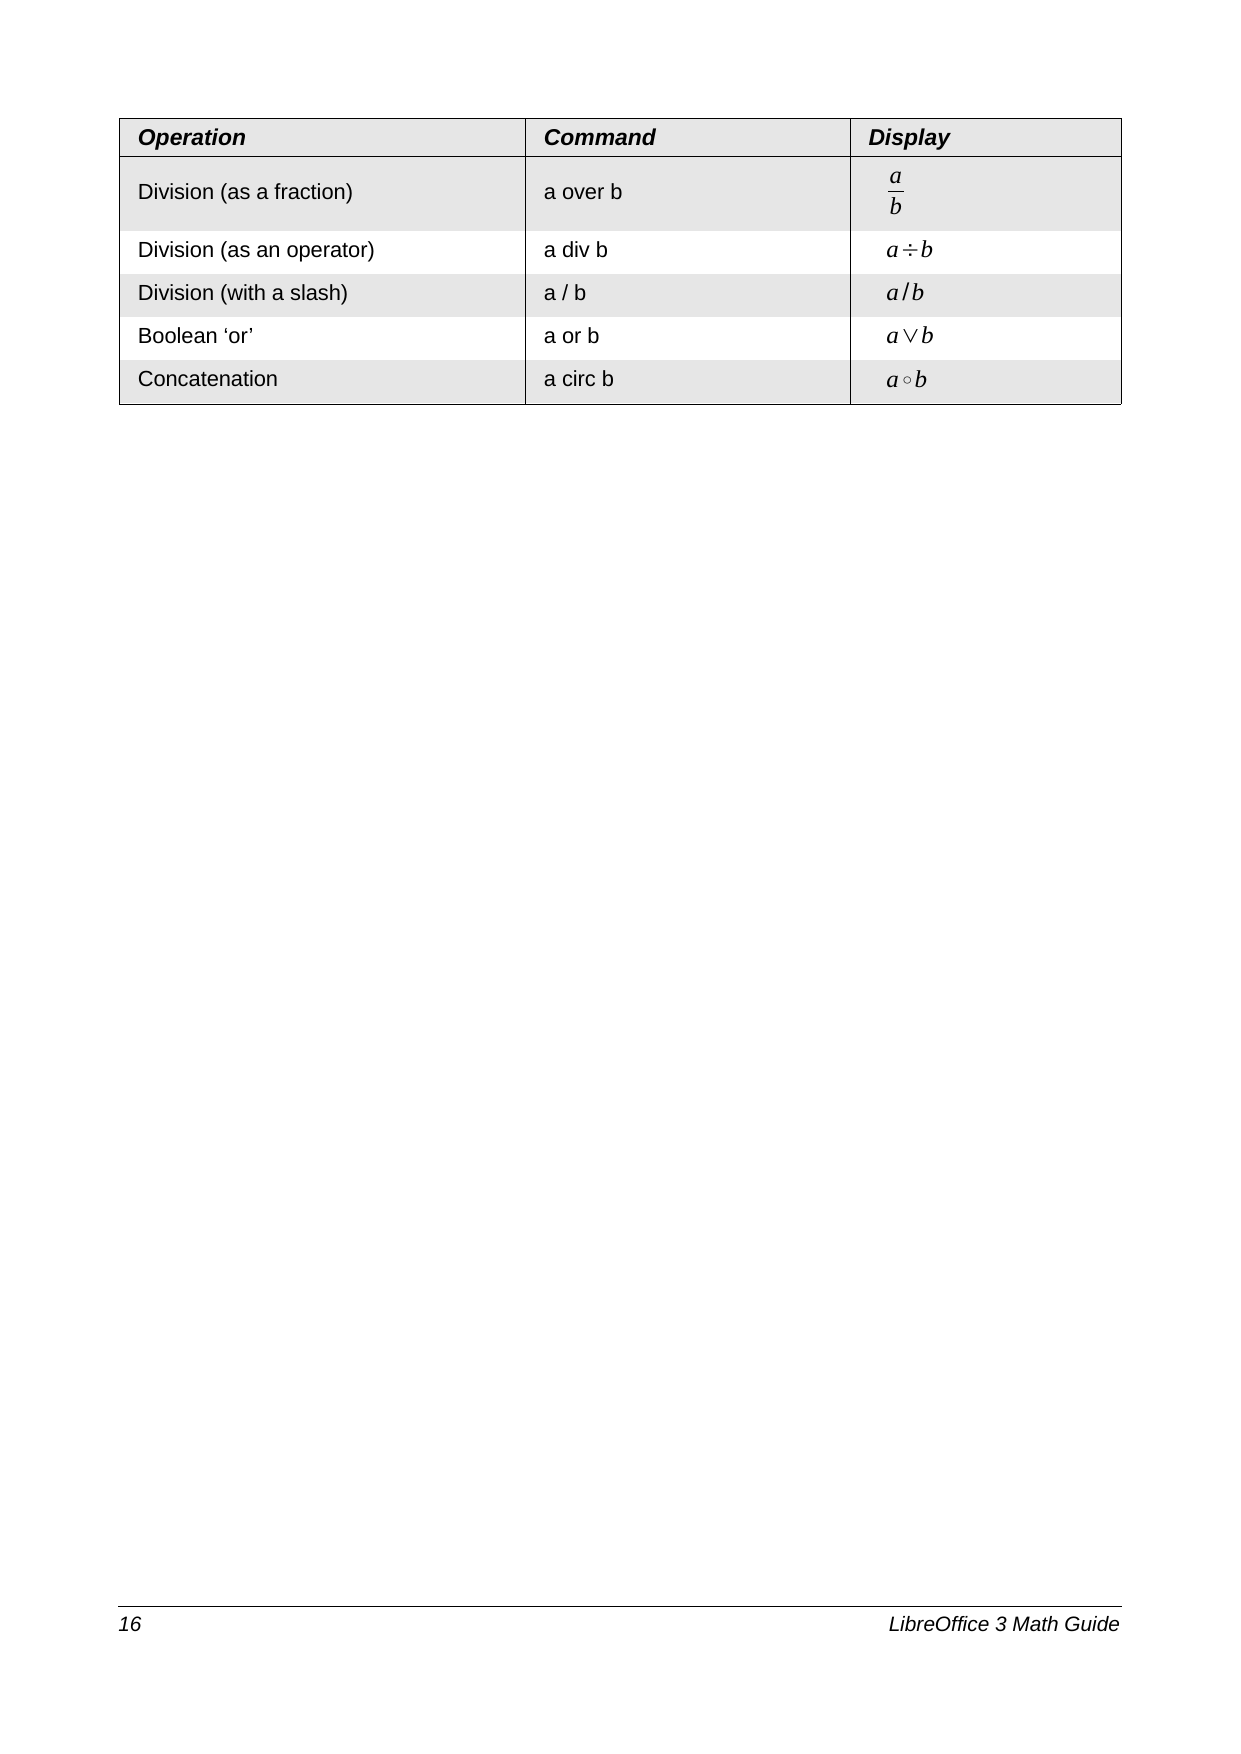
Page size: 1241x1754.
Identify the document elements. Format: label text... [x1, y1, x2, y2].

table_cell a over b [526, 157, 850, 231]
table_cell [851, 317, 1121, 360]
table_cell [851, 360, 1121, 403]
table_header Display [851, 119, 1121, 156]
table_cell a div b [526, 231, 850, 274]
table_cell Concatenation [120, 360, 525, 403]
table_cell Division (as a fraction) [120, 157, 525, 231]
table_cell Boolean ‘or’ [120, 317, 525, 360]
table_cell a circ b [526, 360, 850, 403]
table_header Command [526, 119, 850, 156]
table_cell [851, 157, 1121, 231]
table_cell [851, 231, 1121, 274]
table_cell a / b [526, 274, 850, 317]
table_header Operation [120, 119, 525, 156]
table_cell [851, 274, 1121, 317]
table_cell Division (as an operator) [120, 231, 525, 274]
table_cell Division (with a slash) [120, 274, 525, 317]
table_cell a or b [526, 317, 850, 360]
